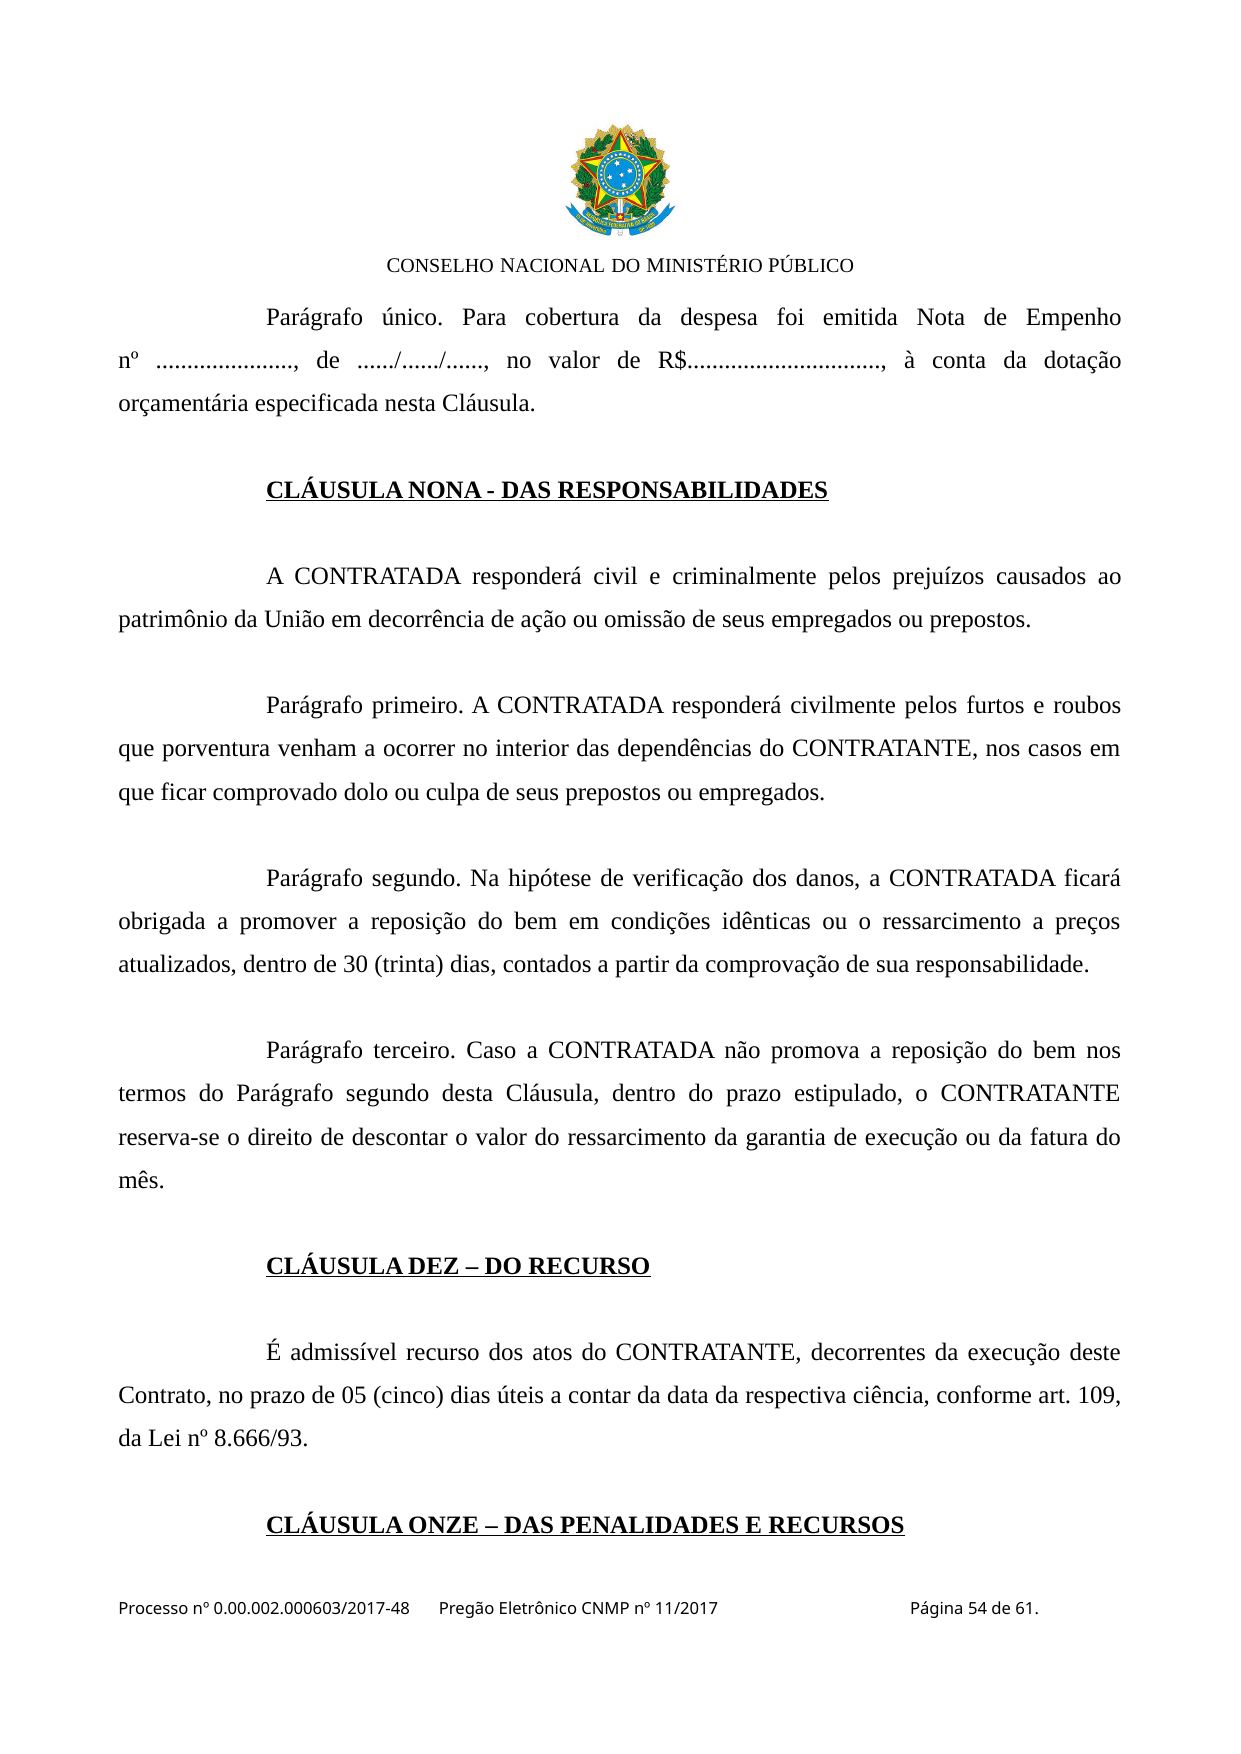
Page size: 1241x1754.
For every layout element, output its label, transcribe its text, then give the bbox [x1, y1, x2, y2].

text CLÁUSULA NONA - DAS RESPONSABILIDADES [118, 475, 1122, 503]
text Parágrafo primeiro. A CONTRATADA responderá civilmente pelos furtos e roubos que porventura venham a ocorrer no interior das dependências do CONTRATANTE, nos casos em que ficar comprovado dolo ou culpa de seus prepostos ou empregados. [118, 690, 1122, 805]
text Parágrafo único. Para cobertura da despesa foi emitida Nota de Empenho nº ......................, de ....../....../......, no valor de R$..............................., à conta da dotação orçamentária especificada nesta Cláusula. [118, 302, 1122, 417]
text Parágrafo segundo. Na hipótese de verificação dos danos, a CONTRATADA ficará obrigada a promover a reposição do bem em condições idênticas ou o ressarcimento a preços atualizados, dentro de 30 (trinta) dias, contados a partir da comprovação de sua responsabilidade. [118, 863, 1122, 978]
text A CONTRATADA responderá civil e criminalmente pelos prejuízos causados ao patrimônio da União em decorrência de ação ou omissão de seus empregados ou prepostos. [118, 561, 1122, 633]
text CLÁUSULA ONZE – DAS PENALIDADES E RECURSOS [118, 1510, 1122, 1538]
text CLÁUSULA DEZ – DO RECURSO [118, 1251, 1122, 1280]
text É admissível recurso dos atos do CONTRATANTE, decorrentes da execução deste Contrato, no prazo de 05 (cinco) dias úteis a contar da data da respectiva ciência, conforme art. 109, da Lei nº 8.666/93. [118, 1337, 1122, 1452]
text Parágrafo terceiro. Caso a CONTRATADA não promova a reposição do bem nos termos do Parágrafo segundo desta Cláusula, dentro do prazo estipulado, o CONTRATANTE reserva-se o direito de descontar o valor do ressarcimento da garantia de execução ou da fatura do mês. [118, 1035, 1122, 1193]
